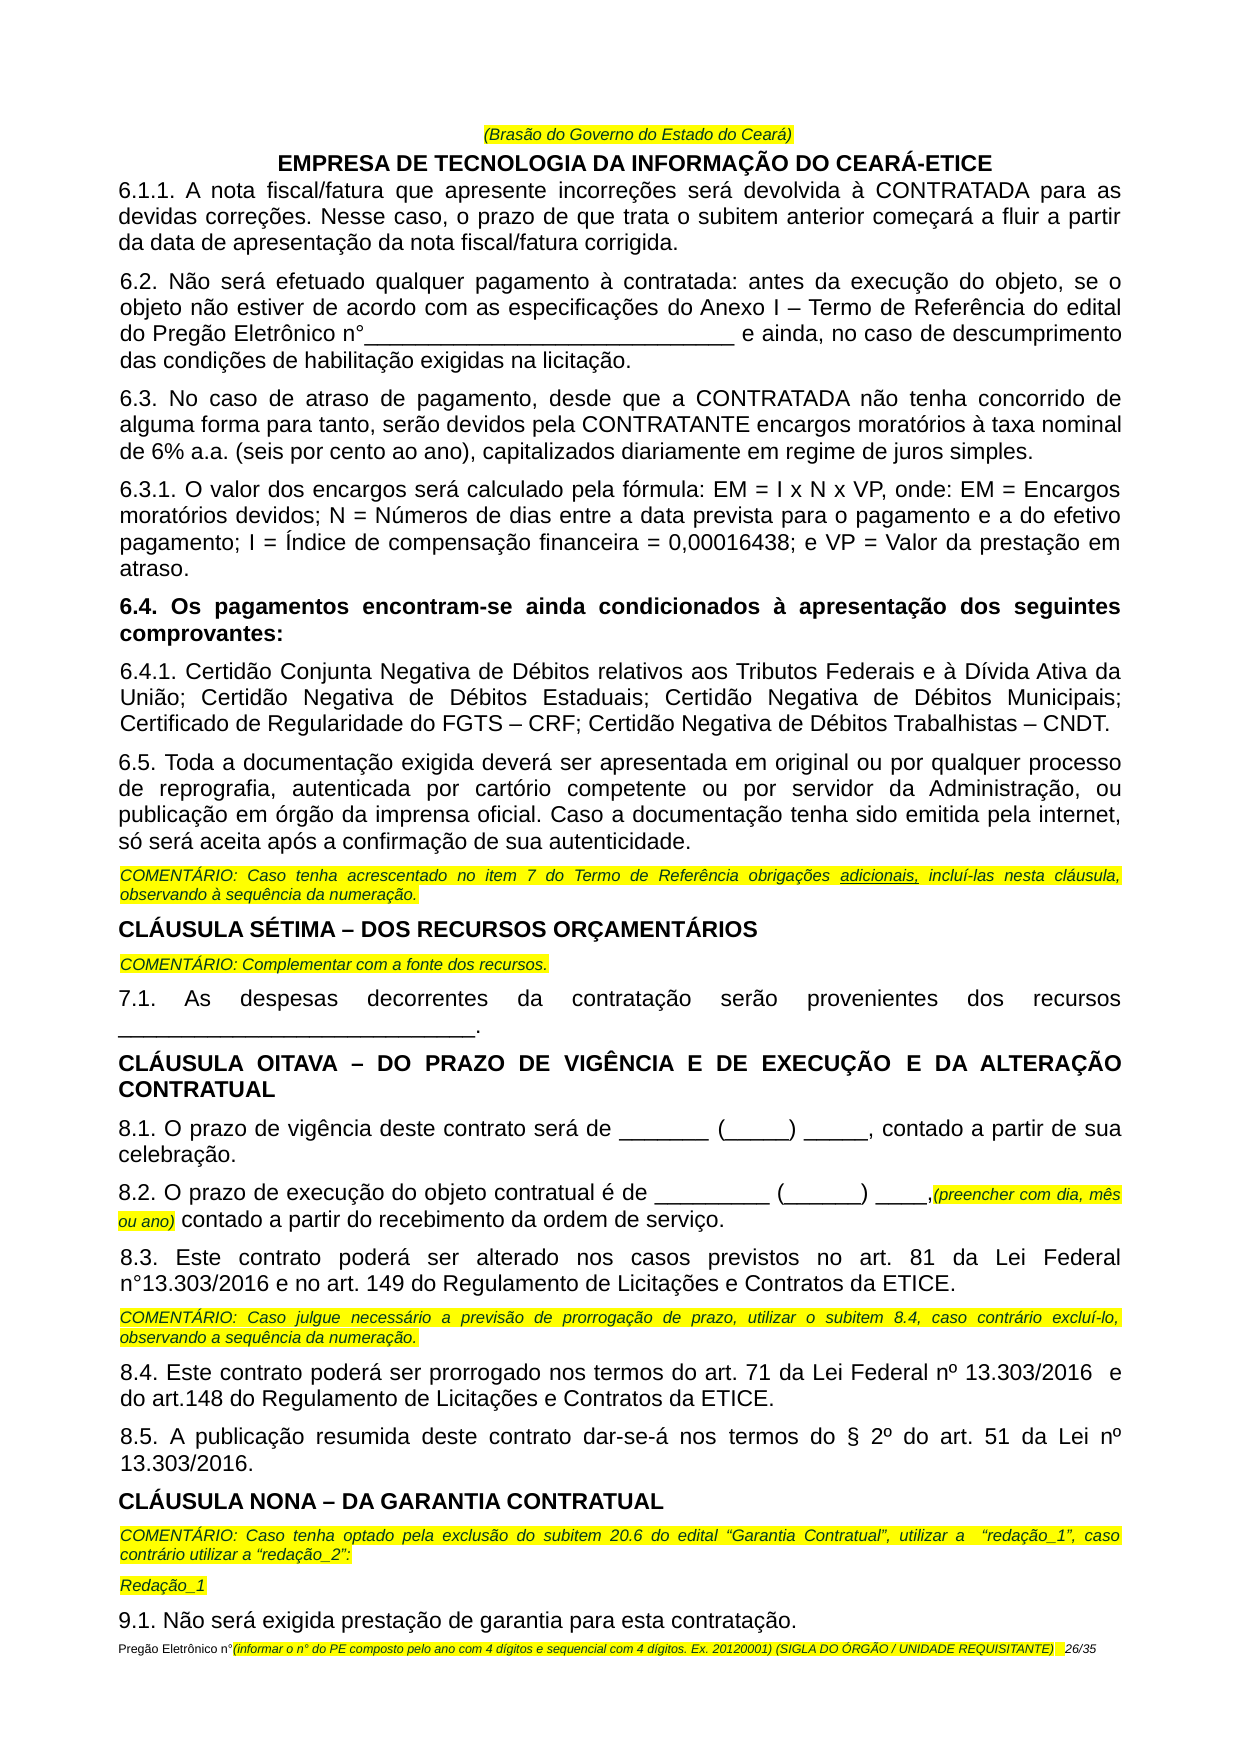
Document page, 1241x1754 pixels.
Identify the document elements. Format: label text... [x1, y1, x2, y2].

text COMENTÁRIO: Caso tenha acrescentado no item 7 do Termo de Referência obrigações adicionais, incluí-las nesta cláusula, observando à sequência da numeração. [120, 866, 1122, 904]
text 6.2. Não será efetuado qualquer pagamento à contratada: antes da execução do objeto, se o objeto não estiver de acordo com as especificações do Anexo I – Termo de Referência do edital do Pregão Eletrônico n°_____________________________ e ainda, no caso de descumprimento das condições de habilitação exigidas na licitação. [119, 268, 1122, 373]
text 6.5. Toda a documentação exigida deverá ser apresentada em original ou por qualquer processo de reprografia, autenticada por cartório competente ou por servidor da Administração, ou publicação em órgão da imprensa oficial. Caso a documentação tenha sido emitida pela internet, só será aceita após a confirmação de sua autenticidade. [118, 749, 1122, 854]
text Redação_1 [120, 1576, 1122, 1595]
text 6.1.1. A nota fiscal/fatura que apresente incorreções será devolvida à CONTRATADA para as devidas correções. Nesse caso, o prazo de que trata o subitem anterior começará a fluir a partir da data de apresentação da nota fiscal/fatura corrigida. [118, 177, 1122, 256]
text COMENTÁRIO: Caso julgue necessário a previsão de prorrogação de prazo, utilizar o subitem 8.4, caso contrário excluí-lo, observando a sequência da numeração. [119, 1308, 1122, 1347]
text 8.3. Este contrato poderá ser alterado nos casos previstos no art. 81 da Lei Federal n°13.303/2016 e no art. 149 do Regulamento de Licitações e Contratos da ETICE. [120, 1244, 1122, 1296]
text 6.3. No caso de atraso de pagamento, desde que a CONTRATADA não tenha concorrido de alguma forma para tanto, serão devidos pela CONTRATANTE encargos moratórios à taxa nominal de 6% a.a. (seis por cento ao ano), capitalizados diariamente em regime de juros simples. [119, 385, 1122, 464]
text 9.1. Não será exigida prestação de garantia para esta contratação. [118, 1607, 1122, 1633]
text 6.3.1. O valor dos encargos será calculado pela fórmula: EM = I x N x VP, onde: EM = Encargos moratórios devidos; N = Números de dias entre a data prevista para o pagamento e a do efetivo pagamento; I = Índice de compensação financeira = 0,00016438; e VP = Valor da prestação em atraso. [119, 476, 1122, 581]
text 8.1. O prazo de vigência deste contrato será de _______ (_____) _____, contado a partir de sua celebração. [118, 1114, 1122, 1167]
text 7.1. As despesas decorrentes da contratação serão provenientes dos recursos ____________________________. [118, 985, 1122, 1038]
text COMENTÁRIO: Caso tenha optado pela exclusão do subitem 20.6 do edital “Garantia Contratual”, utilizar a “redação_1”, caso contrário utilizar a “redação_2”: [120, 1526, 1122, 1564]
text 8.4. Este contrato poderá ser prorrogado nos termos do art. 71 da Lei Federal nº 13.303/2016 e do art.148 do Regulamento de Licitações e Contratos da ETICE. [120, 1358, 1122, 1411]
text CLÁUSULA OITAVA – DO PRAZO DE VIGÊNCIA E DE EXECUÇÃO E DA ALTERAÇÃO CONTRATUAL [118, 1050, 1122, 1103]
text 8.2. O prazo de execução do objeto contratual é de _________ (______) ____,(preencher com dia, mês ou ano) contado a partir do recebimento da ordem de serviço. [118, 1179, 1122, 1232]
text COMENTÁRIO: Complementar com a fonte dos recursos. [120, 954, 1122, 973]
text CLÁUSULA NONA – DA GARANTIA CONTRATUAL [118, 1488, 1122, 1514]
text 8.5. A publicação resumida deste contrato dar-se-á nos termos do § 2º do art. 51 da Lei nº 13.303/2016. [120, 1423, 1122, 1476]
text 6.4.1. Certidão Conjunta Negativa de Débitos relativos aos Tributos Federais e à Dívida Ativa da União; Certidão Negativa de Débitos Estaduais; Certidão Negativa de Débitos Municipais; Certificado de Regularidade do FGTS – CRF; Certidão Negativa de Débitos Trabalhistas – CNDT. [119, 658, 1122, 737]
text 6.4. Os pagamentos encontram-se ainda condicionados à apresentação dos seguintes comprovantes: [119, 593, 1122, 646]
text CLÁUSULA SÉTIMA – DOS RECURSOS ORÇAMENTÁRIOS [118, 916, 1122, 942]
